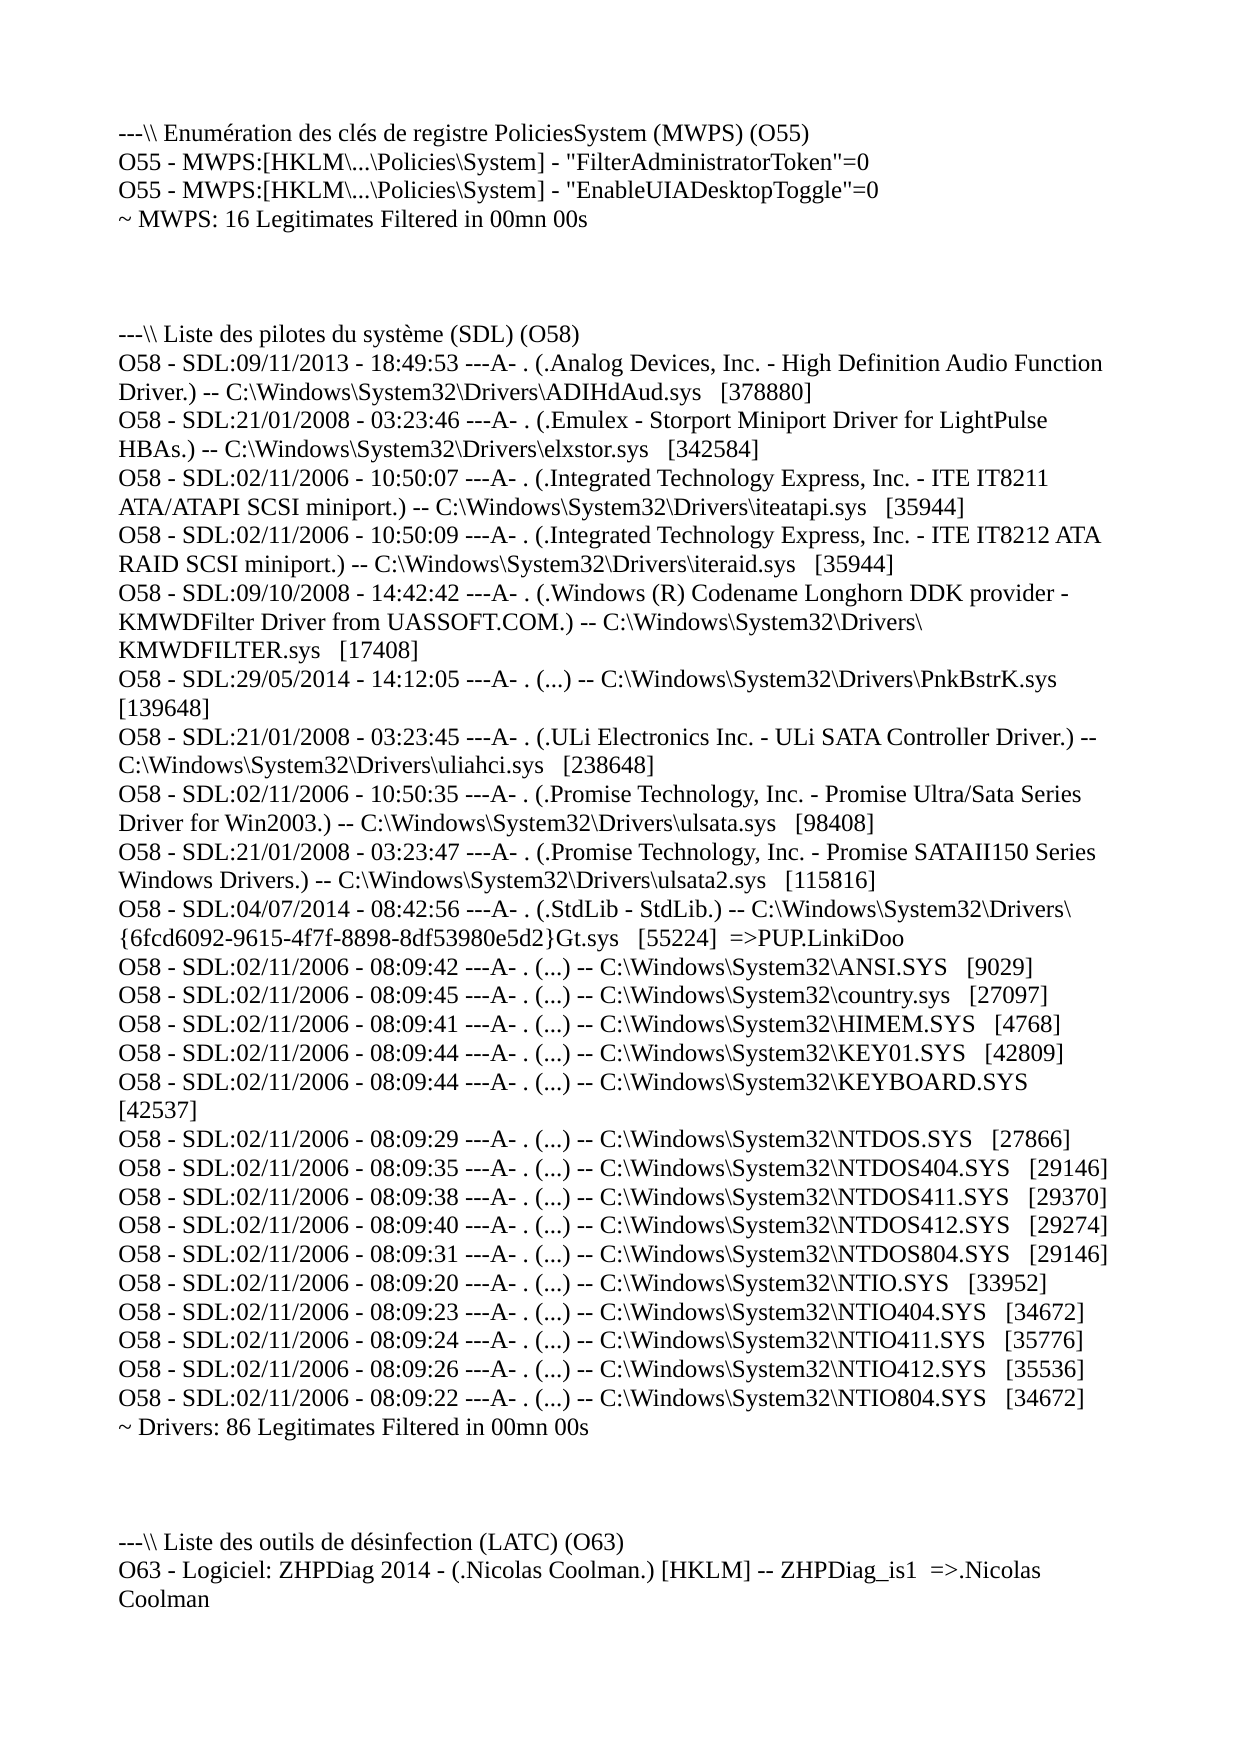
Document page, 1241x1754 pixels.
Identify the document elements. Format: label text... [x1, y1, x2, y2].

text O58 - SDL:02/11/2006 - 08:09:42 ---A- . (...) -- C:\Windows\System32\ANSI.SYS [9029] [118, 952, 1122, 981]
text O55 - MWPS:[HKLM\...\Policies\System] - "EnableUIADesktopToggle"=0 [118, 176, 1122, 204]
text O58 - SDL:02/11/2006 - 08:09:22 ---A- . (...) -- C:\Windows\System32\NTIO804.SYS [34672] [118, 1383, 1122, 1412]
text O58 - SDL:02/11/2006 - 08:09:31 ---A- . (...) -- C:\Windows\System32\NTDOS804.SYS [29146] [118, 1239, 1122, 1268]
text O58 - SDL:02/11/2006 - 08:09:38 ---A- . (...) -- C:\Windows\System32\NTDOS411.SYS [29370] [118, 1182, 1122, 1211]
text O58 - SDL:02/11/2006 - 08:09:24 ---A- . (...) -- C:\Windows\System32\NTIO411.SYS [35776] [118, 1326, 1122, 1354]
text O58 - SDL:09/11/2013 - 18:49:53 ---A- . (.Analog Devices, Inc. - High Definition Audio Function Driver.) -- C:\Windows\System32\Drivers\ADIHdAud.sys [378880] [118, 348, 1122, 406]
text O58 - SDL:21/01/2008 - 03:23:46 ---A- . (.Emulex - Storport Miniport Driver for LightPulse HBAs.) -- C:\Windows\System32\Drivers\elxstor.sys [342584] [118, 406, 1122, 463]
text O58 - SDL:02/11/2006 - 08:09:44 ---A- . (...) -- C:\Windows\System32\KEYBOARD.SYS [42537] [118, 1067, 1122, 1124]
text O58 - SDL:02/11/2006 - 08:09:45 ---A- . (...) -- C:\Windows\System32\country.sys [27097] [118, 981, 1122, 1009]
text O58 - SDL:02/11/2006 - 08:09:35 ---A- . (...) -- C:\Windows\System32\NTDOS404.SYS [29146] [118, 1153, 1122, 1182]
text ---\\ Enumération des clés de registre PoliciesSystem (MWPS) (O55) [118, 118, 1122, 147]
text ~ Drivers: 86 Legitimates Filtered in 00mn 00s [118, 1412, 1122, 1441]
text O63 - Logiciel: ZHPDiag 2014 - (.Nicolas Coolman.) [HKLM] -- ZHPDiag_is1 =>.Nicolas Coolman [118, 1556, 1122, 1613]
text ---\\ Liste des outils de désinfection (LATC) (O63) [118, 1527, 1122, 1556]
text O58 - SDL:02/11/2006 - 08:09:20 ---A- . (...) -- C:\Windows\System32\NTIO.SYS [33952] [118, 1268, 1122, 1297]
text O55 - MWPS:[HKLM\...\Policies\System] - "FilterAdministratorToken"=0 [118, 147, 1122, 176]
text ~ MWPS: 16 Legitimates Filtered in 00mn 00s [118, 204, 1122, 233]
text O58 - SDL:29/05/2014 - 14:12:05 ---A- . (...) -- C:\Windows\System32\Drivers\PnkBstrK.sys [139648] [118, 664, 1122, 722]
text O58 - SDL:02/11/2006 - 08:09:26 ---A- . (...) -- C:\Windows\System32\NTIO412.SYS [35536] [118, 1354, 1122, 1383]
text O58 - SDL:04/07/2014 - 08:42:56 ---A- . (.StdLib - StdLib.) -- C:\Windows\System32\Drivers\{6fcd6092-9615-4f7f-8898-8df53980e5d2}Gt.sys [55224] =>PUP.LinkiDoo [118, 894, 1122, 952]
text O58 - SDL:02/11/2006 - 08:09:44 ---A- . (...) -- C:\Windows\System32\KEY01.SYS [42809] [118, 1038, 1122, 1067]
text O58 - SDL:09/10/2008 - 14:42:42 ---A- . (.Windows (R) Codename Longhorn DDK provider - KMWDFilter Driver from UASSOFT.COM.) -- C:\Windows\System32\Drivers\KMWDFILTER.sys [17408] [118, 578, 1122, 664]
text O58 - SDL:02/11/2006 - 08:09:29 ---A- . (...) -- C:\Windows\System32\NTDOS.SYS [27866] [118, 1124, 1122, 1153]
text O58 - SDL:21/01/2008 - 03:23:45 ---A- . (.ULi Electronics Inc. - ULi SATA Controller Driver.) -- C:\Windows\System32\Drivers\uliahci.sys [238648] [118, 722, 1122, 779]
text O58 - SDL:21/01/2008 - 03:23:47 ---A- . (.Promise Technology, Inc. - Promise SATAII150 Series Windows Drivers.) -- C:\Windows\System32\Drivers\ulsata2.sys [115816] [118, 837, 1122, 894]
text O58 - SDL:02/11/2006 - 08:09:23 ---A- . (...) -- C:\Windows\System32\NTIO404.SYS [34672] [118, 1297, 1122, 1326]
text ---\\ Liste des pilotes du système (SDL) (O58) [118, 319, 1122, 348]
text O58 - SDL:02/11/2006 - 10:50:35 ---A- . (.Promise Technology, Inc. - Promise Ultra/Sata Series Driver for Win2003.) -- C:\Windows\System32\Drivers\ulsata.sys [98408] [118, 779, 1122, 837]
text O58 - SDL:02/11/2006 - 08:09:41 ---A- . (...) -- C:\Windows\System32\HIMEM.SYS [4768] [118, 1009, 1122, 1038]
text O58 - SDL:02/11/2006 - 10:50:07 ---A- . (.Integrated Technology Express, Inc. - ITE IT8211 ATA/ATAPI SCSI miniport.) -- C:\Windows\System32\Drivers\iteatapi.sys [35944] [118, 463, 1122, 521]
text O58 - SDL:02/11/2006 - 08:09:40 ---A- . (...) -- C:\Windows\System32\NTDOS412.SYS [29274] [118, 1211, 1122, 1239]
text O58 - SDL:02/11/2006 - 10:50:09 ---A- . (.Integrated Technology Express, Inc. - ITE IT8212 ATA RAID SCSI miniport.) -- C:\Windows\System32\Drivers\iteraid.sys [35944] [118, 521, 1122, 578]
